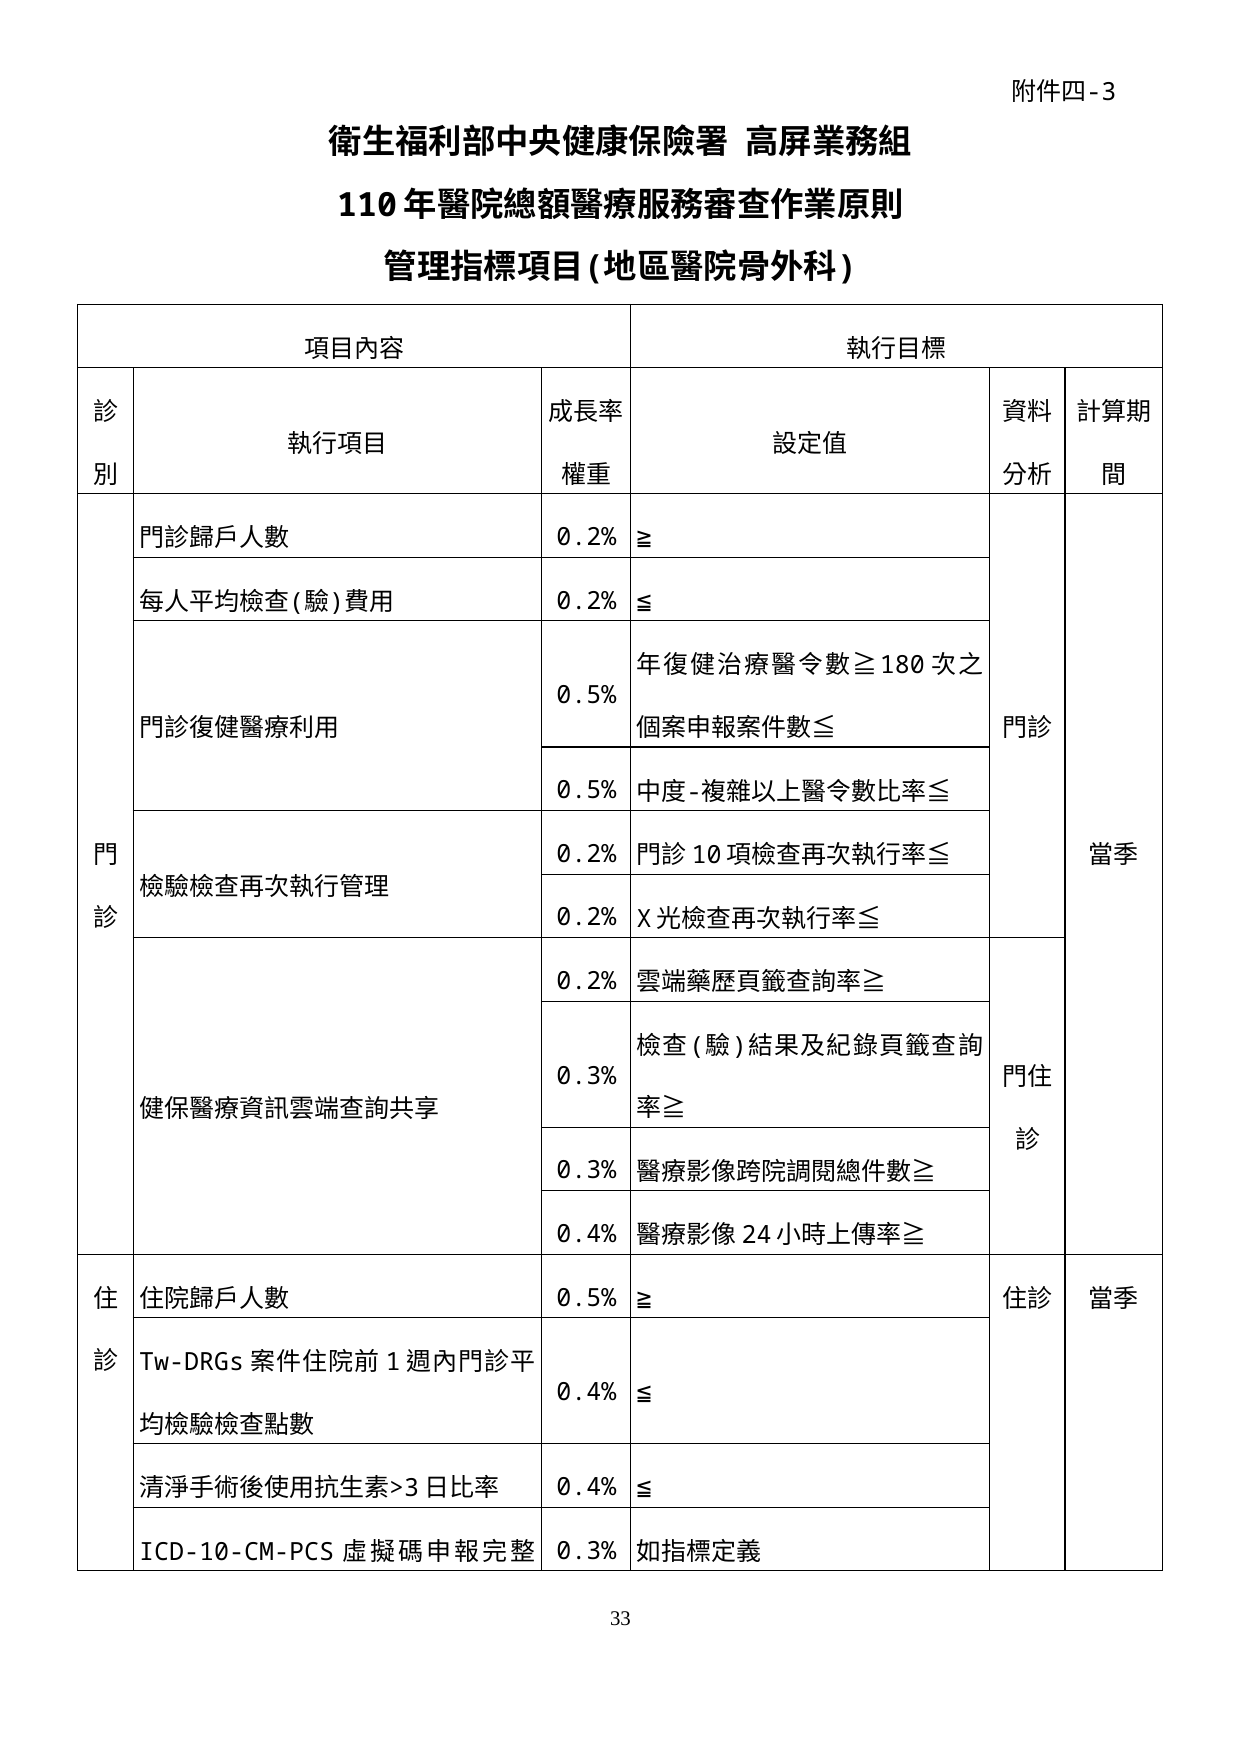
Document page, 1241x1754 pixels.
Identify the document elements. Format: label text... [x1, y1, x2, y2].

table_cell 門診歸戶人數 [134, 494, 541, 557]
table_cell 當季 [1066, 494, 1162, 1254]
text 管理指標項目(地區醫院骨外科) [148, 222, 1092, 285]
table_cell 0.2% [542, 875, 630, 937]
table_cell 門住診 [990, 938, 1064, 1254]
table_cell 健保醫療資訊雲端查詢共享 [134, 938, 541, 1254]
table_cell 檢查(驗)結果及紀錄頁籤查詢率≧ [631, 1002, 989, 1127]
table_cell 每人平均檢查(驗)費用 [134, 558, 541, 620]
table_cell 門診10項檢查再次執行率≦ [631, 811, 989, 873]
table_cell 0.3% [542, 1128, 630, 1190]
table_cell 醫療影像跨院調閱總件數≧ [631, 1128, 989, 1190]
table_cell 檢驗檢查再次執行管理 [134, 811, 541, 937]
table_cell 0.5% [542, 1255, 630, 1317]
table_cell 住診 [78, 1255, 133, 1570]
table_cell 門診 [990, 494, 1064, 937]
table_cell X光檢查再次執行率≦ [631, 875, 989, 937]
table_cell 設定值 [631, 368, 989, 493]
table_cell 0.5% [542, 621, 630, 746]
text 衛生福利部中央健康保險署 高屏業務組 [148, 97, 1092, 160]
table_cell ≦ [631, 558, 989, 620]
table_cell Tw-DRGs案件住院前1週內門診平均檢驗檢查點數 [134, 1318, 541, 1443]
table_cell 雲端藥歷頁籤查詢率≧ [631, 938, 989, 1001]
table_cell 0.4% [542, 1318, 630, 1443]
table_cell 0.2% [542, 938, 630, 1001]
table_cell ≦ [631, 1318, 989, 1443]
table_cell 0.2% [542, 494, 630, 557]
table_cell 0.5% [542, 748, 630, 810]
text [996, 64, 1177, 117]
table_cell 計算期間 [1066, 368, 1162, 493]
table_cell 門診復健醫療利用 [134, 621, 541, 810]
table_cell 如指標定義 [631, 1508, 989, 1570]
table_cell 清淨手術後使用抗生素>3日比率 [134, 1444, 541, 1507]
table_header 項目內容 [78, 305, 630, 367]
table_cell ≧ [631, 1255, 989, 1317]
text 110年醫院總額醫療服務審查作業原則 [148, 160, 1178, 259]
table_cell 0.4% [542, 1444, 630, 1507]
table_cell 0.4% [542, 1191, 630, 1254]
table_cell 住院歸戶人數 [134, 1255, 541, 1317]
table_cell ICD-10-CM-PCS虛擬碼申報完整 [134, 1508, 541, 1570]
table_cell 0.2% [542, 558, 630, 620]
table_cell 0.3% [542, 1002, 630, 1127]
table_cell 門診 [78, 494, 133, 1254]
table_cell 0.3% [542, 1508, 630, 1570]
table_cell 年復健治療醫令數≧180次之個案申報案件數≦ [631, 621, 989, 746]
table_cell 當季 [1066, 1255, 1162, 1570]
table_cell 執行項目 [134, 368, 541, 493]
table_cell 0.2% [542, 811, 630, 873]
table_header 執行目標 [631, 305, 1162, 367]
text 附件四-3 [1011, 72, 1162, 108]
table_cell 住診 [990, 1255, 1064, 1570]
table_cell 成長率權重 [542, 368, 630, 493]
table_cell ≧ [631, 494, 989, 557]
table_cell 資料 分析 [990, 368, 1064, 493]
table_cell ≦ [631, 1444, 989, 1507]
table_cell 醫療影像24小時上傳率≧ [631, 1191, 989, 1254]
table_cell 中度-複雜以上醫令數比率≦ [631, 748, 989, 810]
table_cell 診別 [78, 368, 133, 493]
